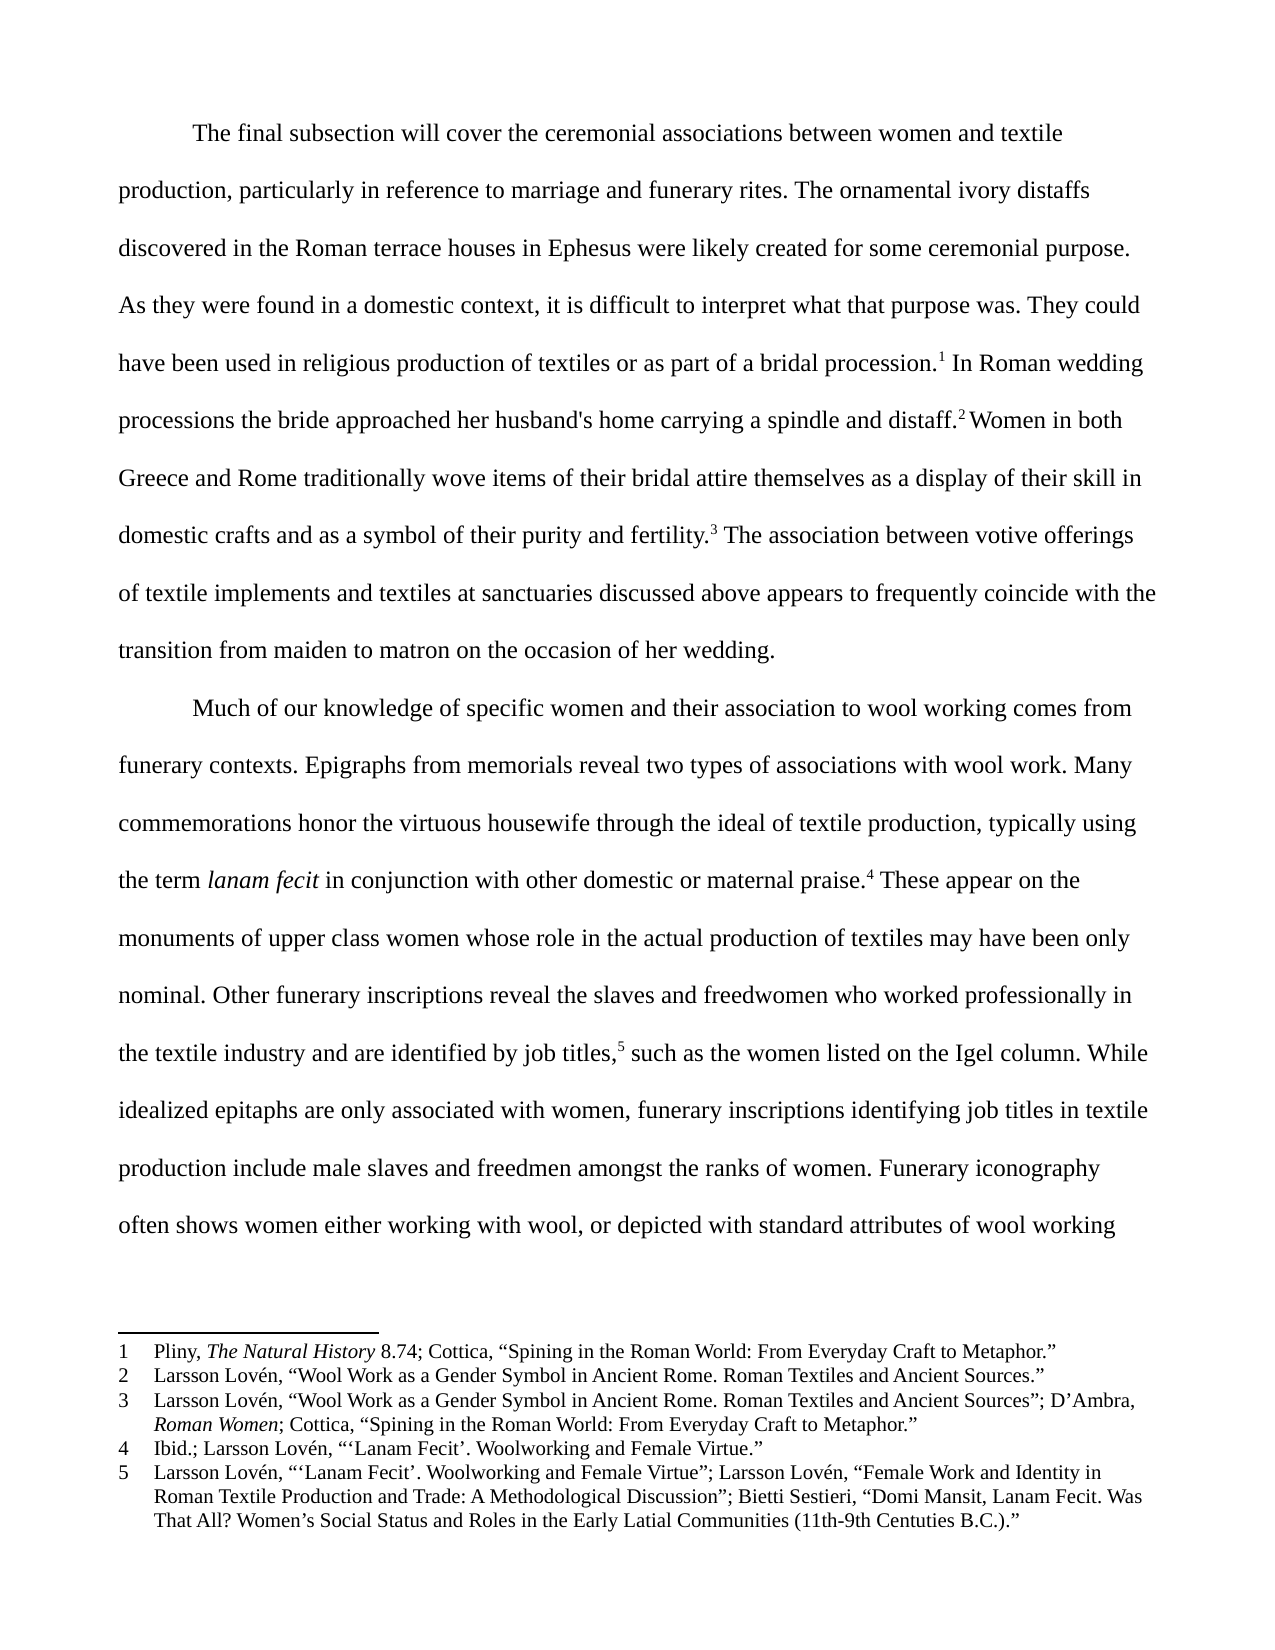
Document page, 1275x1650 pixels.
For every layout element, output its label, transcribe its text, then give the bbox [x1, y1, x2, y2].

text Larsson Lovén, “Wool Work as a Gender Symbol in Ancient Rome. Roman Textiles and Ancient Sources.” [118, 1363, 1157, 1387]
text The final subsection will cover the ceremonial associations between women and textile production, particularly in reference to marriage and funerary rites. The ornamental ivory distaffs discovered in the Roman terrace houses in Ephesus were likely created for some ceremonial purpose. As they were found in a domestic context, it is difficult to interpret what that purpose was. They could have been used in religious production of textiles or as part of a bridal procession. In Roman wedding processions the bride approached her husband's home carrying a spindle and distaff. Women in both Greece and Rome traditionally wove items of their bridal attire themselves as a display of their skill in domestic crafts and as a symbol of their purity and fertility. The association between votive offerings of textile implements and textiles at sanctuaries discussed above appears to frequently coincide with the transition from maiden to matron on the occasion of her wedding. [118, 118, 1157, 664]
text Larsson Lovén, “‘Lanam Fecit’. Woolworking and Female Virtue”; Larsson Lovén, “Female Work and Identity in Roman Textile Production and Trade: A Methodological Discussion”; Bietti Sestieri, “Domi Mansit, Lanam Fecit. Was That All? Women’s Social Status and Roles in the Early Latial Communities (11th-9th Centuties B.C.).” [118, 1460, 1157, 1532]
text Ibid.; Larsson Lovén, “‘Lanam Fecit’. Woolworking and Female Virtue.” [118, 1436, 1157, 1460]
text Pliny, The Natural History 8.74; Cottica, “Spining in the Roman World: From Everyday Craft to Metaphor.” [118, 1339, 1157, 1363]
text Larsson Lovén, “Wool Work as a Gender Symbol in Ancient Rome. Roman Textiles and Ancient Sources”; D’Ambra, Roman Women; Cottica, “Spining in the Roman World: From Everyday Craft to Metaphor.” [118, 1387, 1157, 1436]
text Much of our knowledge of specific women and their association to wool working comes from funerary contexts. Epigraphs from memorials reveal two types of associations with wool work. Many commemorations honor the virtuous housewife through the ideal of textile production, typically using the term lanam fecit in conjunction with other domestic or maternal praise. These appear on the monuments of upper class women whose role in the actual production of textiles may have been only nominal. Other funerary inscriptions reveal the slaves and freedwomen who worked professionally in the textile industry and are identified by job titles, such as the women listed on the Igel column. While idealized epitaphs are only associated with women, funerary inscriptions identifying job titles in textile production include male slaves and freedmen amongst the ranks of women. Funerary iconography often shows women either working with wool, or depicted with standard attributes of wool working [118, 693, 1157, 1239]
